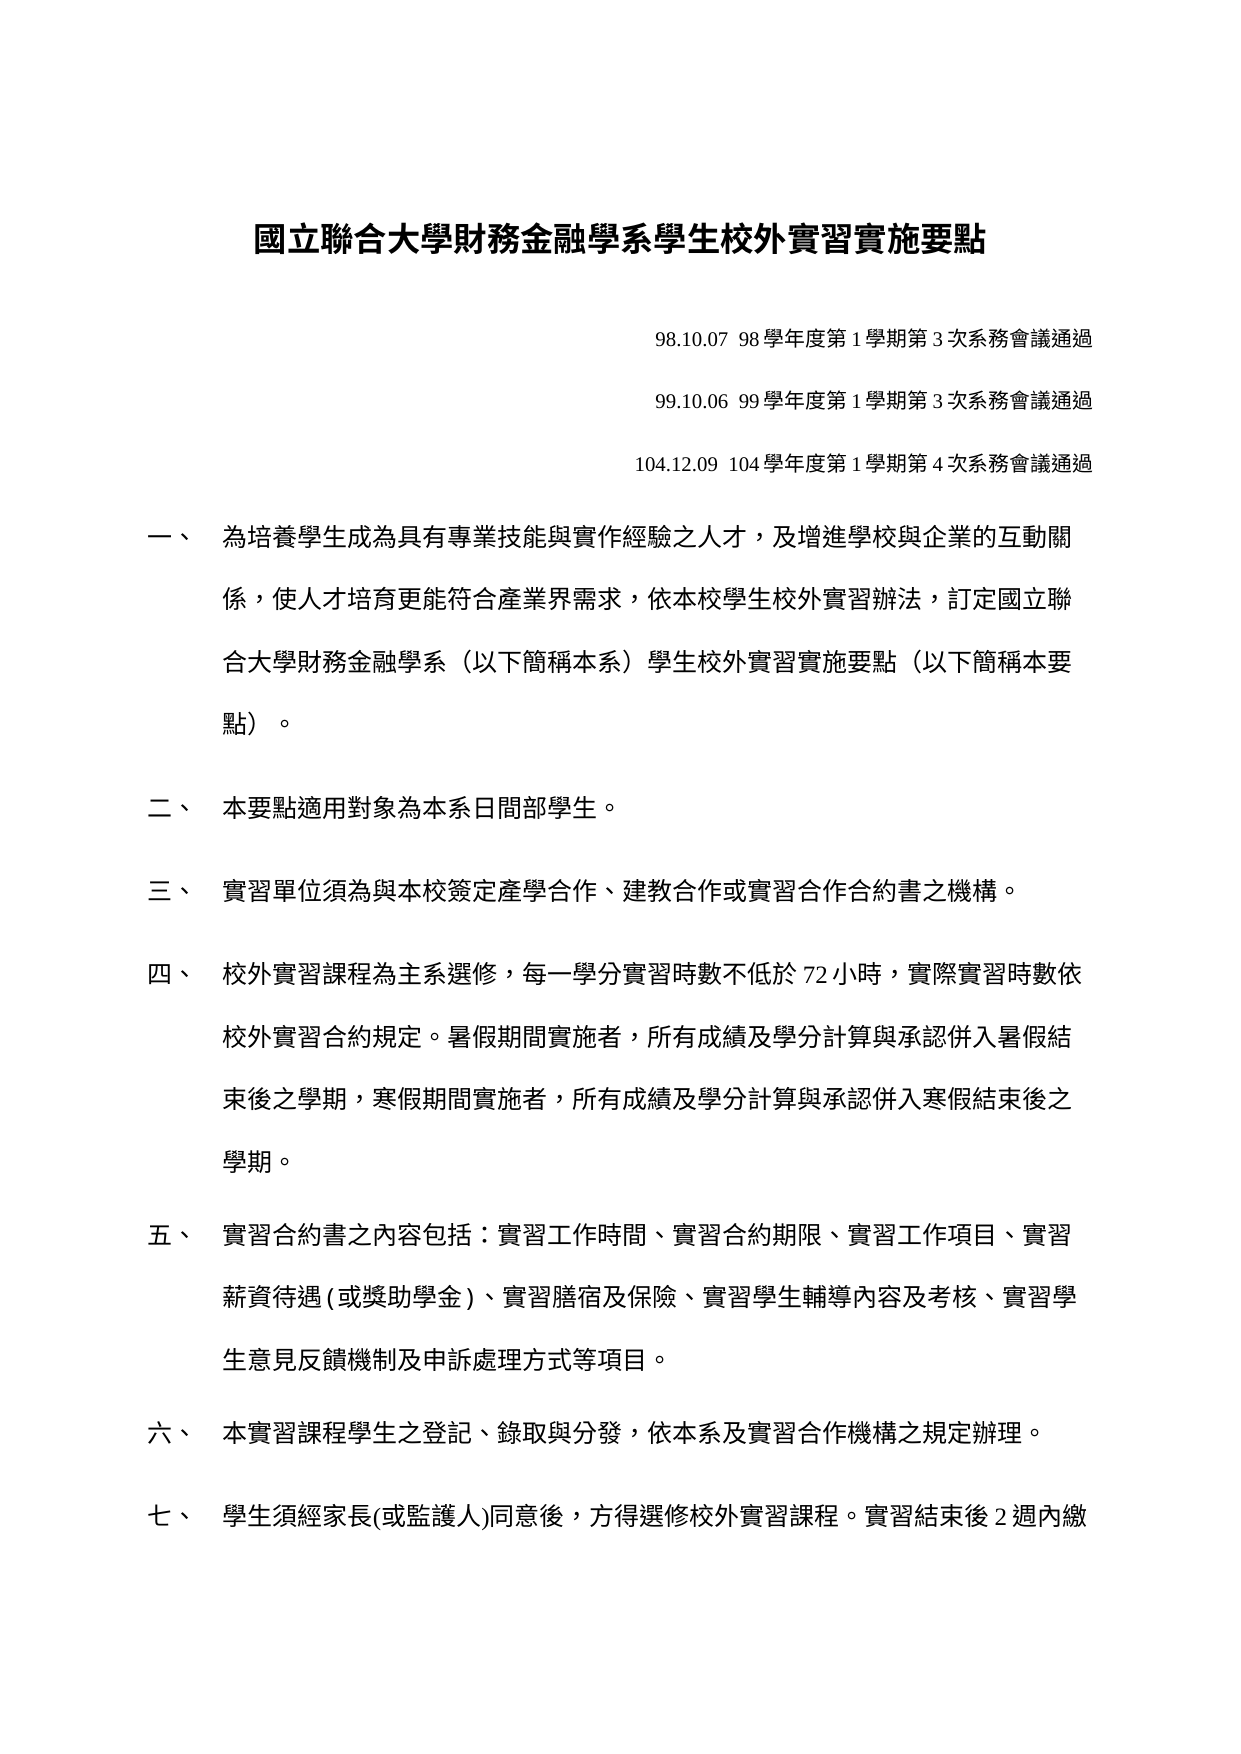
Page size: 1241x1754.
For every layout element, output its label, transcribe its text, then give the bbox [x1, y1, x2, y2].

text 國立聯合大學財務金融學系學生校外實習實施要點 [148, 196, 1092, 258]
text 七、 學生須經家長(或監護人)同意後，方得選修校外實習課程。實習結束後2週內繳 [148, 1473, 1092, 1535]
text 104.12.09 104學年度第1學期第4次系務會議通過 [148, 421, 1092, 483]
text 三、 實習單位須為與本校簽定產學合作、建教合作或實習合作合約書之機構。 [148, 848, 1092, 910]
text 四、 校外實習課程為主系選修，每一學分實習時數不低於72小時，實際實習時數依校外實習合約規定。暑假期間實施者，所有成績及學分計算與承認併入暑假結束後之學期，寒假期間實施者，所有成績及學分計算與承認併入寒假結束後之學期。 [148, 931, 1092, 1181]
text 98.10.07 98學年度第1學期第3次系務會議通過 [148, 296, 1092, 358]
text 六、 本實習課程學生之登記、錄取與分發，依本系及實習合作機構之規定辦理。 [148, 1389, 1092, 1452]
text 99.10.06 99學年度第1學期第3次系務會議通過 [148, 358, 1092, 421]
text 二、 本要點適用對象為本系日間部學生。 [148, 764, 1092, 827]
text 五、 實習合約書之內容包括：實習工作時間、實習合約期限、實習工作項目、實習薪資待遇(或獎助學金)、實習膳宿及保險、實習學生輔導內容及考核、實習學生意見反饋機制及申訴處理方式等項目。 [148, 1192, 1092, 1379]
text 一、 為培養學生成為具有專業技能與實作經驗之人才，及增進學校與企業的互動關係，使人才培育更能符合產業界需求，依本校學生校外實習辦法，訂定國立聯合大學財務金融學系（以下簡稱本系）學生校外實習實施要點（以下簡稱本要點）。 [148, 494, 1092, 744]
